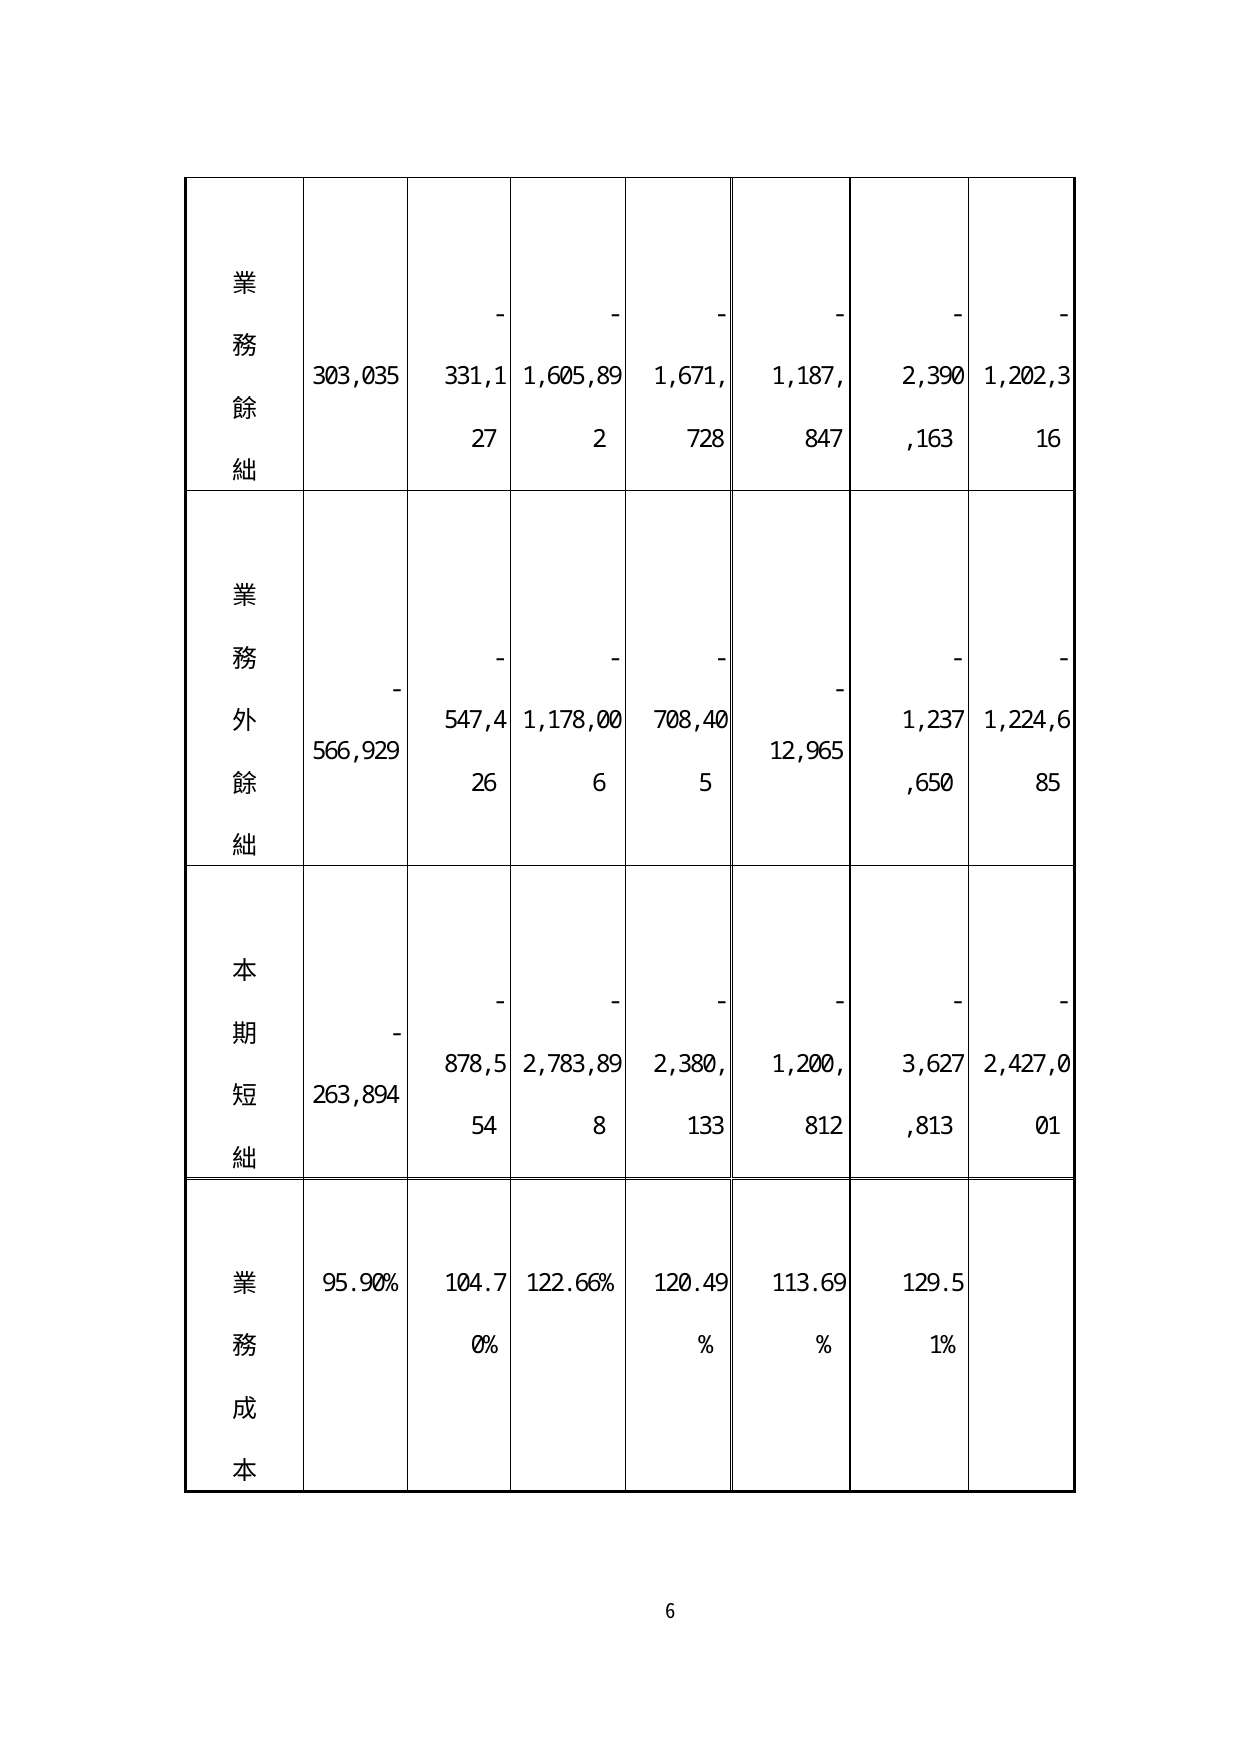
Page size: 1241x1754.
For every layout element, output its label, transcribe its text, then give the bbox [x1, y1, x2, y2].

table_cell 95.90% [304, 1180, 407, 1490]
table_cell -1,178,006 [511, 491, 625, 865]
table_cell 本期短絀 [187, 866, 303, 1177]
table_cell -12,965 [733, 491, 849, 865]
table_cell -2,427,001 [969, 866, 1073, 1177]
table_cell 業務餘絀 [187, 178, 303, 490]
table_cell 業務成本 [187, 1180, 303, 1490]
table_cell 104.70% [408, 1180, 510, 1490]
table_cell -1,187,847 [733, 178, 849, 490]
table_cell 129.51% [851, 1180, 968, 1490]
table_cell [969, 1180, 1073, 1490]
table_cell -1,237,650 [851, 491, 968, 865]
table_cell -2,380,133 [626, 866, 730, 1177]
table_cell -263,894 [304, 866, 407, 1177]
table_cell 303,035 [304, 178, 407, 490]
table_cell -1,605,892 [511, 178, 625, 490]
table_cell -2,783,898 [511, 866, 625, 1177]
table_cell -3,627,813 [851, 866, 968, 1177]
table_cell -1,200,812 [733, 866, 849, 1177]
table_cell 122.66% [511, 1180, 625, 1490]
table_cell 113.69% [733, 1180, 849, 1490]
table_cell -331,127 [408, 178, 510, 490]
table_cell -547,426 [408, 491, 510, 865]
table_cell -1,202,316 [969, 178, 1073, 490]
table_cell -1,224,685 [969, 491, 1073, 865]
table_cell 120.49% [626, 1180, 730, 1490]
table_cell -566,929 [304, 491, 407, 865]
table_cell -878,554 [408, 866, 510, 1177]
table_cell 業務外餘絀 [187, 491, 303, 865]
table_cell -1,671,728 [626, 178, 730, 490]
table_cell -708,405 [626, 491, 730, 865]
table_cell -2,390,163 [851, 178, 968, 490]
